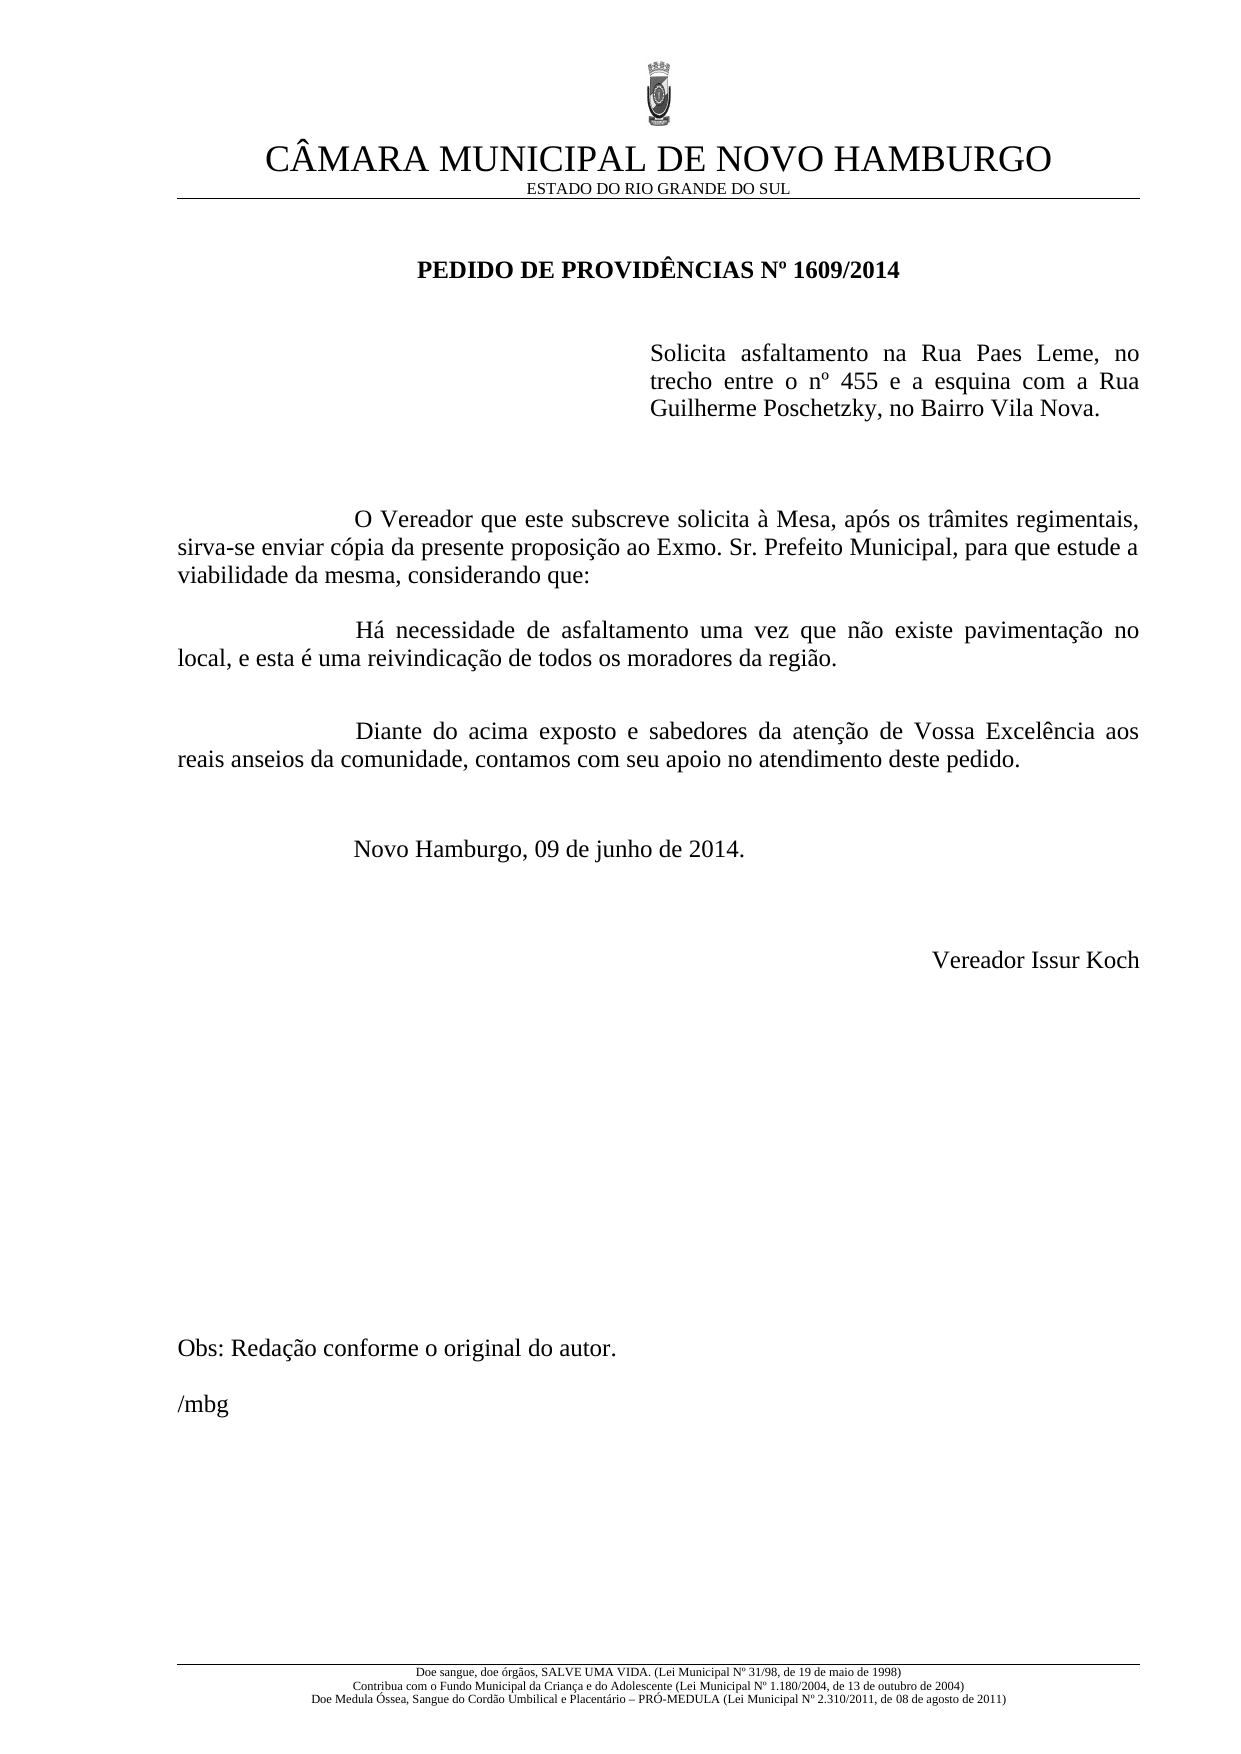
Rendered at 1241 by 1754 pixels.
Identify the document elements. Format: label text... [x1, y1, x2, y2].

text Novo Hamburgo, 09 de junho de 2014. [177, 836, 1140, 863]
text Diante do acima exposto e sabedores da atenção de Vossa Excelência aos reais anseios da comunidade, contamos com seu apoio no atendimento deste pedido. [177, 717, 1140, 772]
text Vereador Issur Koch [177, 946, 1140, 974]
text /mbg [177, 1390, 1140, 1417]
text O Vereador que este subscreve solicita à Mesa, após os trâmites regimentais, sirva-se enviar cópia da presente proposição ao Exmo. Sr. Prefeito Municipal, para que estude a viabilidade da mesma, considerando que: [177, 505, 1140, 588]
text Solicita asfaltamento na Rua Paes Leme, no trecho entre o nº 455 e a esquina com a Rua Guilherme Poschetzky, no Bairro Vila Nova. [650, 339, 1140, 422]
text Há necessidade de asfaltamento uma vez que não existe pavimentação no local, e esta é uma reivindicação de todos os moradores da região. [177, 616, 1140, 672]
text Obs: Redação conforme o original do autor. [177, 1334, 1140, 1362]
text PEDIDO DE PROVIDÊNCIAS Nº 1609/2014 [177, 256, 1140, 284]
